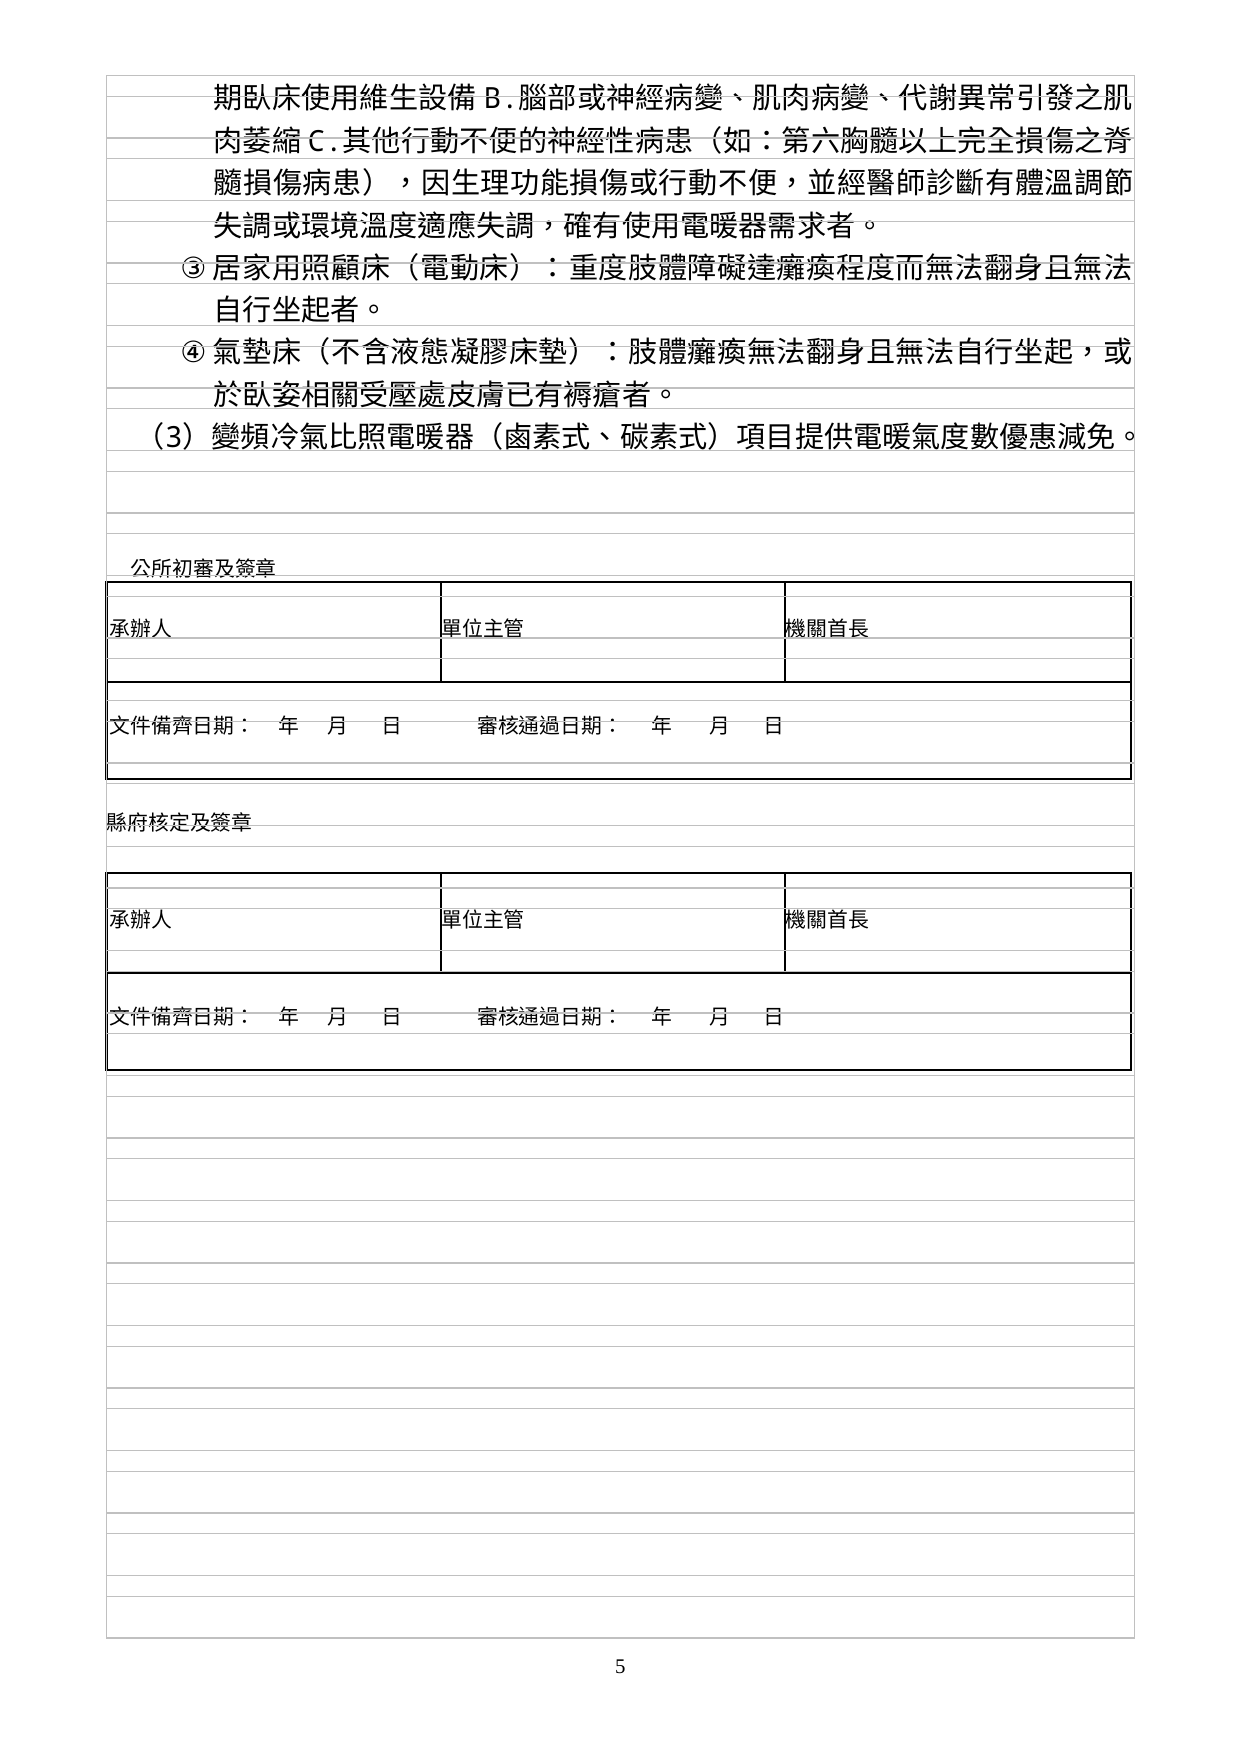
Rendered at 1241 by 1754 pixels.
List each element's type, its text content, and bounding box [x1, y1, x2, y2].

table_cell 文件備齊日期： 年 月 日 審核通過日期： 年 月 日 [108, 764, 1130, 778]
table_header 單位主管 [442, 909, 784, 950]
text ②申請電暖器用電優惠，持有重度身心障礙證明，符合以下任一項：A.長期臥床使用維生設備B.腦部或神經病變、肌肉病變、代謝異常引發之肌肉萎縮C.其他行動不便的神經性病患（如：第六胸髓以上完全損傷之脊髓損傷病患），因生理功能損傷或行動不便，並經醫師診斷有體溫調節失調或環境溫度適應失調，確有使用電暖器需求者。 [180, 97, 1134, 137]
table_header [442, 874, 784, 887]
text ③居家用照顧床（電動床）：重度肢體障礙達癱瘓程度而無法翻身且無法自行坐起者。 [180, 244, 1134, 262]
text ③居家用照顧床（電動床）：重度肢體障礙達癱瘓程度而無法翻身且無法自行坐起者。 [180, 264, 1134, 283]
text 縣府核定及簽章 [107, 784, 1134, 825]
table_header [108, 951, 440, 971]
text 縣府核定及簽章 [107, 826, 1134, 843]
table_header [786, 583, 1130, 596]
text ④氣墊床（不含液態凝膠床墊）：肢體癱瘓無法翻身且無法自行坐起，或於臥姿相關受壓處皮膚已有褥瘡者。 [180, 329, 1134, 346]
text ②申請電暖器用電優惠，持有重度身心障礙證明，符合以下任一項：A.長期臥床使用維生設備B.腦部或神經病變、肌肉病變、代謝異常引發之肌肉萎縮C.其他行動不便的神經性病患（如：第六胸髓以上完全損傷之脊髓損傷病患），因生理功能損傷或行動不便，並經醫師診斷有體溫調節失調或環境溫度適應失調，確有使用電暖器需求者。 [180, 76, 1134, 96]
text ②申請電暖器用電優惠，持有重度身心障礙證明，符合以下任一項：A.長期臥床使用維生設備B.腦部或神經病變、肌肉病變、代謝異常引發之肌肉萎縮C.其他行動不便的神經性病患（如：第六胸髓以上完全損傷之脊髓損傷病患），因生理功能損傷或行動不便，並經醫師診斷有體溫調節失調或環境溫度適應失調，確有使用電暖器需求者。 [180, 201, 1134, 221]
table_cell 文件備齊日期： 年 月 日 審核通過日期： 年 月 日 [108, 701, 1130, 721]
table_header [442, 583, 784, 596]
table_header [786, 659, 1130, 681]
table_header 機關首長 [786, 909, 1130, 950]
table_header 機關首長 [786, 597, 1130, 637]
table_header [108, 659, 440, 681]
text ④氣墊床（不含液態凝膠床墊）：肢體癱瘓無法翻身且無法自行坐起，或於臥姿相關受壓處皮膚已有褥瘡者。 [180, 347, 1134, 387]
text ②申請電暖器用電優惠，持有重度身心障礙證明，符合以下任一項：A.長期臥床使用維生設備B.腦部或神經病變、肌肉病變、代謝異常引發之肌肉萎縮C.其他行動不便的神經性病患（如：第六胸髓以上完全損傷之脊髓損傷病患），因生理功能損傷或行動不便，並經醫師診斷有體溫調節失調或環境溫度適應失調，確有使用電暖器需求者。 [180, 139, 1134, 158]
table_header 承辦人 [108, 597, 440, 637]
table_header [108, 874, 440, 887]
table_cell 文件備齊日期： 年 月 日 審核通過日期： 年 月 日 [108, 1034, 1130, 1069]
table_header [786, 889, 1130, 908]
text ③居家用照顧床（電動床）：重度肢體障礙達癱瘓程度而無法翻身且無法自行坐起者。 [180, 284, 1134, 325]
table_cell 文件備齊日期： 年 月 日 審核通過日期： 年 月 日 [108, 974, 1130, 1012]
table_header [786, 874, 1130, 887]
text ②申請電暖器用電優惠，持有重度身心障礙證明，符合以下任一項：A.長期臥床使用維生設備B.腦部或神經病變、肌肉病變、代謝異常引發之肌肉萎縮C.其他行動不便的神經性病患（如：第六胸髓以上完全損傷之脊髓損傷病患），因生理功能損傷或行動不便，並經醫師診斷有體溫調節失調或環境溫度適應失調，確有使用電暖器需求者。 [180, 159, 1134, 200]
table_cell 文件備齊日期： 年 月 日 審核通過日期： 年 月 日 [108, 1014, 1130, 1033]
text ④氣墊床（不含液態凝膠床墊）：肢體癱瘓無法翻身且無法自行坐起，或於臥姿相關受壓處皮膚已有褥瘡者。 [180, 389, 1134, 408]
text （3）變頻冷氣比照電暖器（鹵素式、碳素式）項目提供電暖氣度數優惠減免。 [136, 414, 1134, 450]
table_header [108, 889, 440, 908]
table_header 承辦人 [108, 909, 440, 950]
text 公所初審及簽章 [131, 556, 1134, 575]
table_header [108, 639, 440, 658]
text [131, 576, 1134, 581]
table_cell 文件備齊日期： 年 月 日 審核通過日期： 年 月 日 [108, 722, 1130, 762]
table_header [786, 951, 1130, 971]
text ②申請電暖器用電優惠，持有重度身心障礙證明，符合以下任一項：A.長期臥床使用維生設備B.腦部或神經病變、肌肉病變、代謝異常引發之肌肉萎縮C.其他行動不便的神經性病患（如：第六胸髓以上完全損傷之脊髓損傷病患），因生理功能損傷或行動不便，並經醫師診斷有體溫調節失調或環境溫度適應失調，確有使用電暖器需求者。 [180, 222, 1134, 244]
table_header [442, 639, 784, 658]
table_header 單位主管 [442, 597, 784, 637]
table_cell 文件備齊日期： 年 月 日 審核通過日期： 年 月 日 [108, 683, 1130, 700]
table_header [442, 889, 784, 908]
table_header [108, 583, 440, 596]
text ④氣墊床（不含液態凝膠床墊）：肢體癱瘓無法翻身且無法自行坐起，或於臥姿相關受壓處皮膚已有褥瘡者。 [180, 409, 1134, 414]
text （3）變頻冷氣比照電暖器（鹵素式、碳素式）項目提供電暖氣度數優惠減免。 [136, 451, 1134, 456]
table_header [442, 659, 784, 681]
table_header [442, 951, 784, 971]
table_header [786, 639, 1130, 658]
